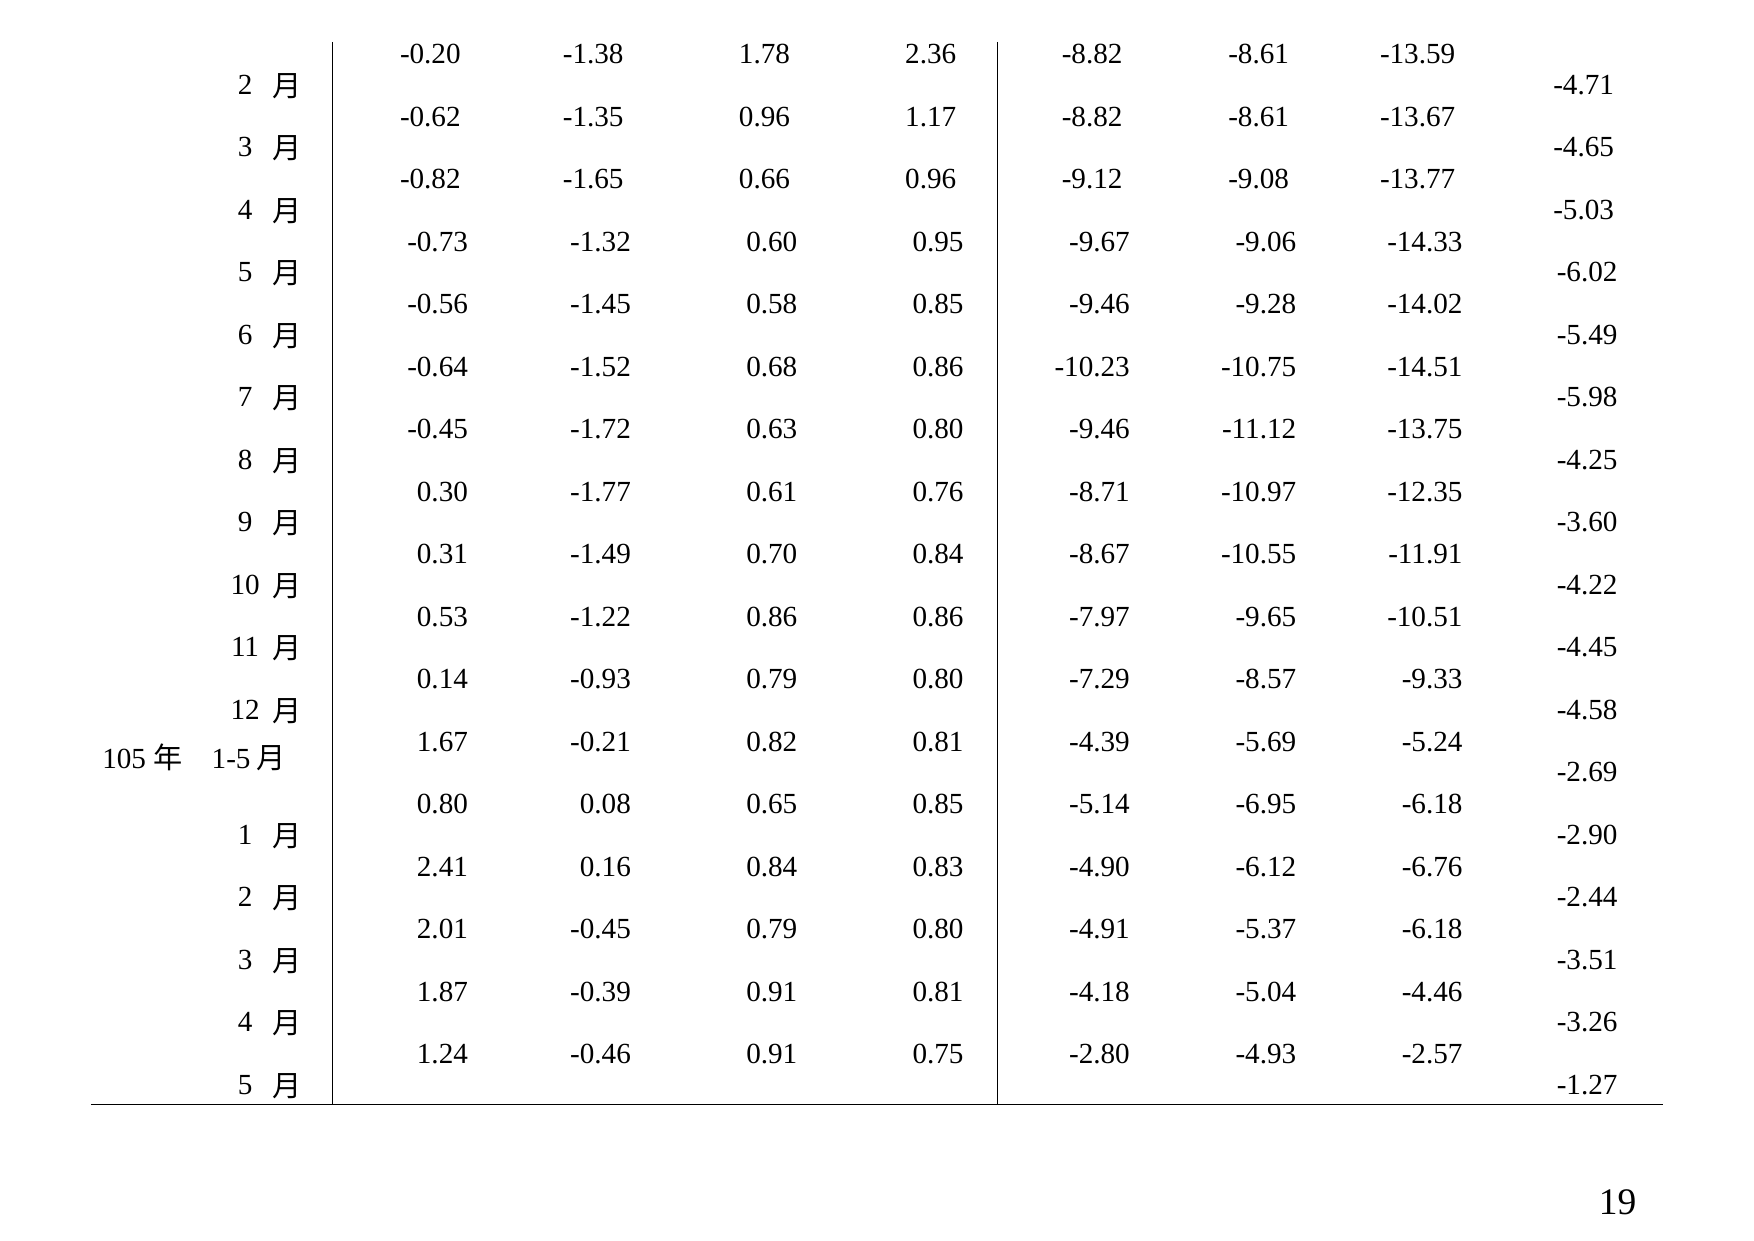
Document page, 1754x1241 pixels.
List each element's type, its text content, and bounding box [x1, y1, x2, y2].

table_cell -4.93 [1164, 1042, 1330, 1104]
table_cell 0.31 [333, 542, 502, 604]
table_cell -9.33 [1330, 667, 1497, 729]
table_cell -9.67 [998, 229, 1164, 292]
table_cell -6.76 [1330, 854, 1497, 917]
table_cell -4.71 [1497, 42, 1663, 104]
table_cell -5.24 [1330, 729, 1497, 792]
table_cell -0.20 [333, 42, 502, 104]
table_cell -10.55 [1164, 542, 1330, 604]
table_cell 0.84 [665, 854, 831, 917]
table_cell -4.18 [998, 979, 1164, 1042]
table_cell 2.36 [831, 42, 997, 104]
table_cell -1.45 [502, 292, 665, 354]
table_cell -9.65 [1164, 604, 1330, 667]
table_cell -3.60 [1497, 479, 1663, 542]
table_cell 0.80 [831, 417, 997, 479]
table_cell 2.01 [333, 917, 502, 979]
table_cell -11.12 [1164, 417, 1330, 479]
table_cell -1.32 [502, 229, 665, 292]
table_cell 0.58 [665, 292, 831, 354]
table_cell -0.82 [333, 167, 502, 229]
table_cell 0.80 [831, 667, 997, 729]
table_cell -4.25 [1497, 417, 1663, 479]
table_cell 0.79 [665, 917, 831, 979]
table_cell -2.90 [1497, 792, 1663, 854]
table_cell 2.41 [333, 854, 502, 917]
table_cell -5.04 [1164, 979, 1330, 1042]
table_cell -9.28 [1164, 292, 1330, 354]
table_cell -4.22 [1497, 542, 1663, 604]
table_cell -5.49 [1497, 292, 1663, 354]
table_cell 0.80 [333, 792, 502, 854]
table_cell 11月 [91, 604, 332, 667]
table_cell 0.14 [333, 667, 502, 729]
table_cell -1.65 [502, 167, 665, 229]
table_cell 1.17 [831, 104, 997, 167]
table_cell -5.37 [1164, 917, 1330, 979]
table_cell -12.35 [1330, 479, 1497, 542]
table_cell 3月 [91, 917, 332, 979]
table_cell -9.08 [1164, 167, 1330, 229]
table_cell 105 年 1-5月 [91, 729, 332, 792]
table_cell -2.69 [1497, 729, 1663, 792]
table_cell -8.82 [998, 104, 1164, 167]
table_cell -6.95 [1164, 792, 1330, 854]
table_cell 5月 [91, 229, 332, 292]
table_cell -11.91 [1330, 542, 1497, 604]
table_cell 0.63 [665, 417, 831, 479]
table_cell -1.38 [502, 42, 665, 104]
table_cell -1.22 [502, 604, 665, 667]
table_cell -0.93 [502, 667, 665, 729]
table_cell -10.51 [1330, 604, 1497, 667]
table_cell 5月 [91, 1042, 332, 1104]
table_cell -5.98 [1497, 354, 1663, 417]
table_cell 0.79 [665, 667, 831, 729]
table_cell -8.71 [998, 479, 1164, 542]
table_cell -4.46 [1330, 979, 1497, 1042]
table_cell -6.02 [1497, 229, 1663, 292]
table_cell 7月 [91, 354, 332, 417]
table_cell 3月 [91, 104, 332, 167]
table_cell -4.45 [1497, 604, 1663, 667]
table_cell 0.86 [831, 604, 997, 667]
table_cell 0.95 [831, 229, 997, 292]
table_cell -8.67 [998, 542, 1164, 604]
table_cell -0.39 [502, 979, 665, 1042]
table_cell -9.06 [1164, 229, 1330, 292]
table_cell -10.97 [1164, 479, 1330, 542]
table_cell 4月 [91, 167, 332, 229]
table_cell 0.66 [665, 167, 831, 229]
table_cell -10.75 [1164, 354, 1330, 417]
table_cell -0.73 [333, 229, 502, 292]
table_cell -2.80 [998, 1042, 1164, 1104]
table_cell -6.18 [1330, 792, 1497, 854]
table_cell 6月 [91, 292, 332, 354]
table_cell -13.75 [1330, 417, 1497, 479]
table_cell -1.49 [502, 542, 665, 604]
table_cell 0.81 [831, 729, 997, 792]
table_cell 0.70 [665, 542, 831, 604]
table_cell 0.91 [665, 1042, 831, 1104]
table_cell 0.81 [831, 979, 997, 1042]
table_cell -13.67 [1330, 104, 1497, 167]
table_cell -9.12 [998, 167, 1164, 229]
table_cell -13.77 [1330, 167, 1497, 229]
table_cell -1.72 [502, 417, 665, 479]
table_cell -1.77 [502, 479, 665, 542]
table_cell -2.44 [1497, 854, 1663, 917]
table_cell -6.12 [1164, 854, 1330, 917]
table_cell 1.24 [333, 1042, 502, 1104]
table_cell -4.65 [1497, 104, 1663, 167]
table_cell 0.61 [665, 479, 831, 542]
table_cell -0.45 [333, 417, 502, 479]
table_cell -14.33 [1330, 229, 1497, 292]
table_cell -8.61 [1164, 42, 1330, 104]
table_cell -4.39 [998, 729, 1164, 792]
table_cell -1.35 [502, 104, 665, 167]
table_cell -0.46 [502, 1042, 665, 1104]
table_cell 1.67 [333, 729, 502, 792]
table_cell -14.02 [1330, 292, 1497, 354]
table_cell 0.68 [665, 354, 831, 417]
table_cell -9.46 [998, 292, 1164, 354]
table_cell -9.46 [998, 417, 1164, 479]
table_cell -1.52 [502, 354, 665, 417]
table_cell -3.26 [1497, 979, 1663, 1042]
table_cell 1.87 [333, 979, 502, 1042]
table_cell 0.83 [831, 854, 997, 917]
table_cell -7.97 [998, 604, 1164, 667]
table_cell 1.78 [665, 42, 831, 104]
table_cell 0.30 [333, 479, 502, 542]
table_cell 0.75 [831, 1042, 997, 1104]
table_cell 0.82 [665, 729, 831, 792]
table_cell 0.85 [831, 292, 997, 354]
table_cell -6.18 [1330, 917, 1497, 979]
table_cell -4.58 [1497, 667, 1663, 729]
table_cell 0.85 [831, 792, 997, 854]
table_cell 1月 [91, 792, 332, 854]
table_cell 0.86 [665, 604, 831, 667]
table_cell 9月 [91, 479, 332, 542]
table_cell 0.65 [665, 792, 831, 854]
table_cell -3.51 [1497, 917, 1663, 979]
table_cell -0.21 [502, 729, 665, 792]
table_cell -0.56 [333, 292, 502, 354]
table_cell -0.64 [333, 354, 502, 417]
table_cell -14.51 [1330, 354, 1497, 417]
table_cell 0.08 [502, 792, 665, 854]
table_cell 2月 [91, 42, 332, 104]
table_cell -5.03 [1497, 167, 1663, 229]
table_cell -2.57 [1330, 1042, 1497, 1104]
table_cell 0.96 [831, 167, 997, 229]
table_cell -4.90 [998, 854, 1164, 917]
table_cell -0.45 [502, 917, 665, 979]
table_cell 0.76 [831, 479, 997, 542]
table_cell 0.60 [665, 229, 831, 292]
table_cell 4月 [91, 979, 332, 1042]
table_cell 0.16 [502, 854, 665, 917]
table_cell -5.14 [998, 792, 1164, 854]
table_cell 8月 [91, 417, 332, 479]
table_cell 10月 [91, 542, 332, 604]
table_cell 0.96 [665, 104, 831, 167]
table_cell -8.57 [1164, 667, 1330, 729]
table_cell -8.82 [998, 42, 1164, 104]
table_cell 12月 [91, 667, 332, 729]
table_cell -8.61 [1164, 104, 1330, 167]
table_cell -1.27 [1497, 1042, 1663, 1104]
table_cell -10.23 [998, 354, 1164, 417]
table_cell -4.91 [998, 917, 1164, 979]
table_cell 0.53 [333, 604, 502, 667]
table_cell -13.59 [1330, 42, 1497, 104]
table_cell 0.91 [665, 979, 831, 1042]
table_cell -5.69 [1164, 729, 1330, 792]
table_cell 2月 [91, 854, 332, 917]
table_cell 0.86 [831, 354, 997, 417]
table_cell -0.62 [333, 104, 502, 167]
table_cell -7.29 [998, 667, 1164, 729]
table_cell 0.84 [831, 542, 997, 604]
table_cell 0.80 [831, 917, 997, 979]
